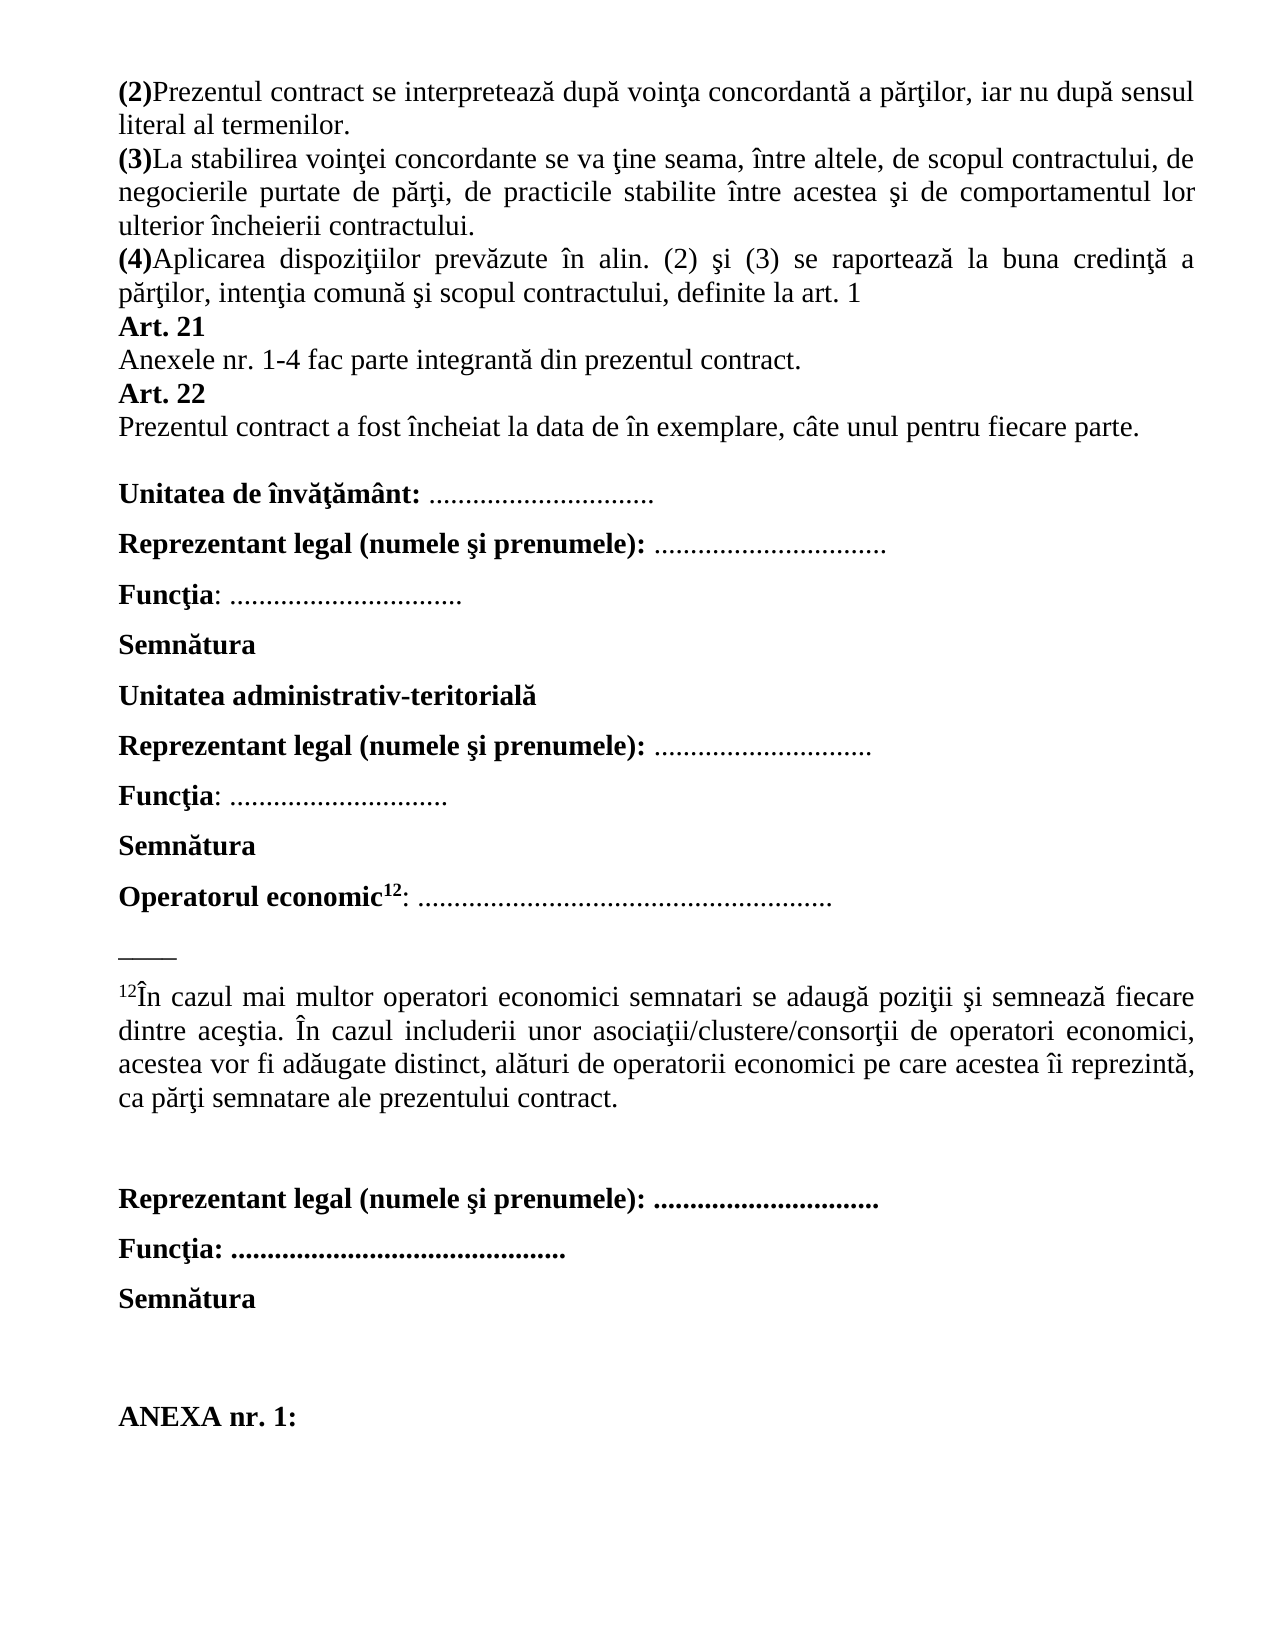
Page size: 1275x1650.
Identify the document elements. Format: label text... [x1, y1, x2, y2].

text Reprezentant legal (numele şi prenumele): ............................... [118, 1181, 1196, 1214]
text Art. 21 [118, 309, 1196, 342]
text Art. 22 [118, 376, 1196, 409]
text (4)Aplicarea dispoziţiilor prevăzute în alin. (2) şi (3) se raportează la buna credinţă a părţilor, intenţia comună şi scopul contractului, definite la art. 1 [118, 242, 1196, 309]
text Anexele nr. 1-4 fac parte integrantă din prezentul contract. [118, 342, 1196, 376]
text 12În cazul mai multor operatori economici semnatari se adaugă poziţii şi semnează fiecare dintre aceştia. În cazul includerii unor asociaţii/clustere/consorţii de operatori economici, acestea vor fi adăugate distinct, alături de operatorii economici pe care acestea îi reprezintă, ca părţi semnatare ale prezentului contract. [118, 979, 1196, 1114]
text Unitatea administrativ-teritorială [118, 678, 1196, 711]
text Semnătura [118, 1281, 1196, 1315]
text Reprezentant legal (numele şi prenumele): ................................ [118, 527, 1196, 560]
text Funcţia: ................................ [118, 577, 1196, 611]
text ____ [118, 929, 1196, 963]
text Semnătura [118, 627, 1196, 661]
text Semnătura [118, 828, 1196, 862]
text Reprezentant legal (numele şi prenumele): .............................. [118, 728, 1196, 761]
text Prezentul contract a fost încheiat la data de în exemplare, câte unul pentru fiecare parte. [118, 409, 1196, 443]
text (3)La stabilirea voinţei concordante se va ţine seama, între altele, de scopul contractului, de negocierile purtate de părţi, de practicile stabilite între acestea şi de comportamentul lor ulterior încheierii contractului. [118, 141, 1196, 242]
text (2)Prezentul contract se interpretează după voinţa concordantă a părţilor, iar nu după sensul literal al termenilor. [118, 74, 1196, 141]
text ANEXA nr. 1: [118, 1399, 1196, 1432]
text Funcţia: .............................................. [118, 1231, 1196, 1264]
text Unitatea de învăţământ: ............................... [118, 476, 1196, 510]
text Operatorul economic12: ......................................................... [118, 879, 1196, 912]
text Funcţia: .............................. [118, 778, 1196, 812]
